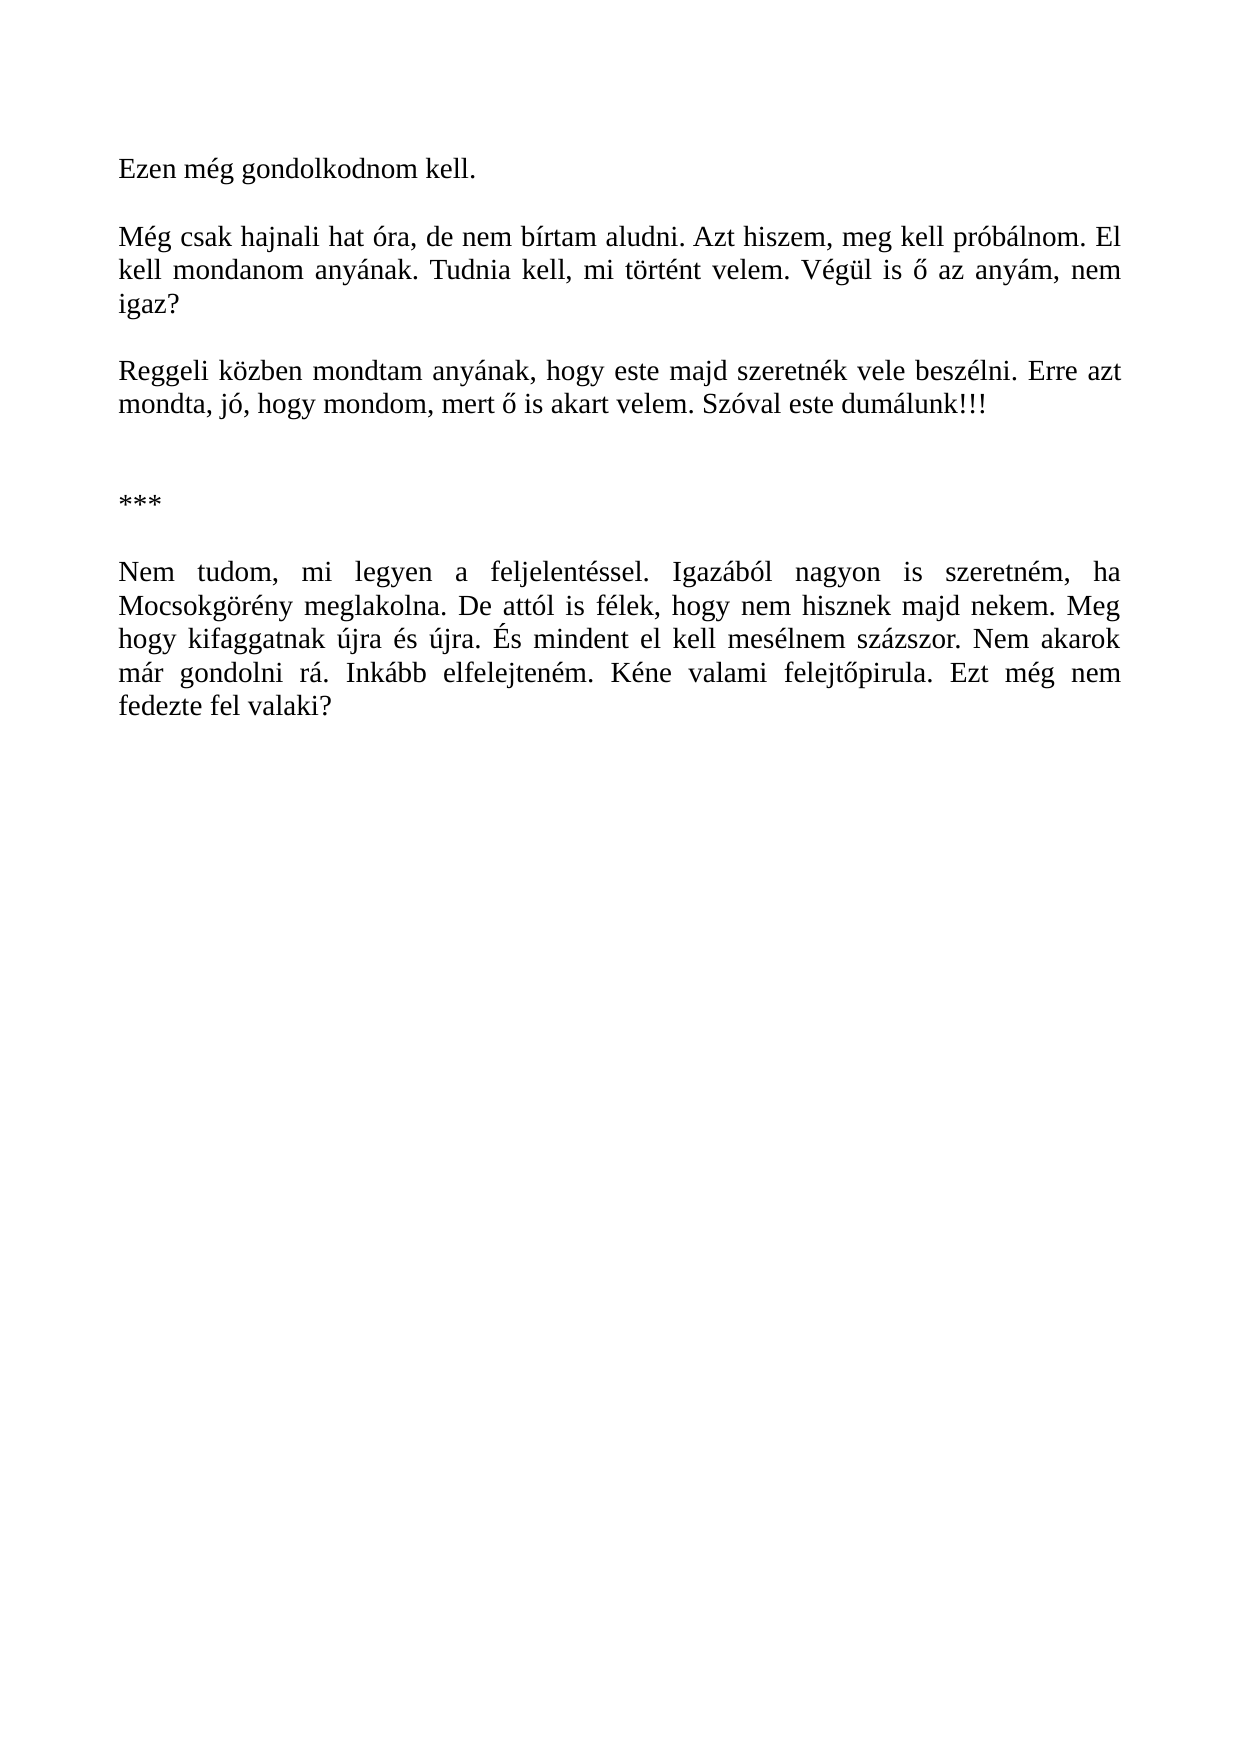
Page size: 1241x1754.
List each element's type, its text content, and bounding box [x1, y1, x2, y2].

text Nem tudom, mi legyen a feljelentéssel. Igazából nagyon is szeretném, ha Mocsokgörény meglakolna. De attól is félek, hogy nem hisznek majd nekem. Meg hogy kifaggatnak újra és újra. És mindent el kell mesélnem százszor. Nem akarok már gondolni rá. Inkább elfelejteném. Kéne valami felejtőpirula. Ezt még nem fedezte fel valaki? [118, 554, 1122, 722]
text Ezen még gondolkodnom kell. [118, 152, 1122, 185]
text Még csak hajnali hat óra, de nem bírtam aludni. Azt hiszem, meg kell próbálnom. El kell mondanom anyának. Tudnia kell, mi történt velem. Végül is ő az anyám, nem igaz? [118, 219, 1122, 319]
text Reggeli közben mondtam anyának, hogy este majd szeretnék vele beszélni. Erre azt mondta, jó, hogy mondom, mert ő is akart velem. Szóval este dumálunk!!! [118, 353, 1122, 420]
text *** [118, 487, 1122, 521]
